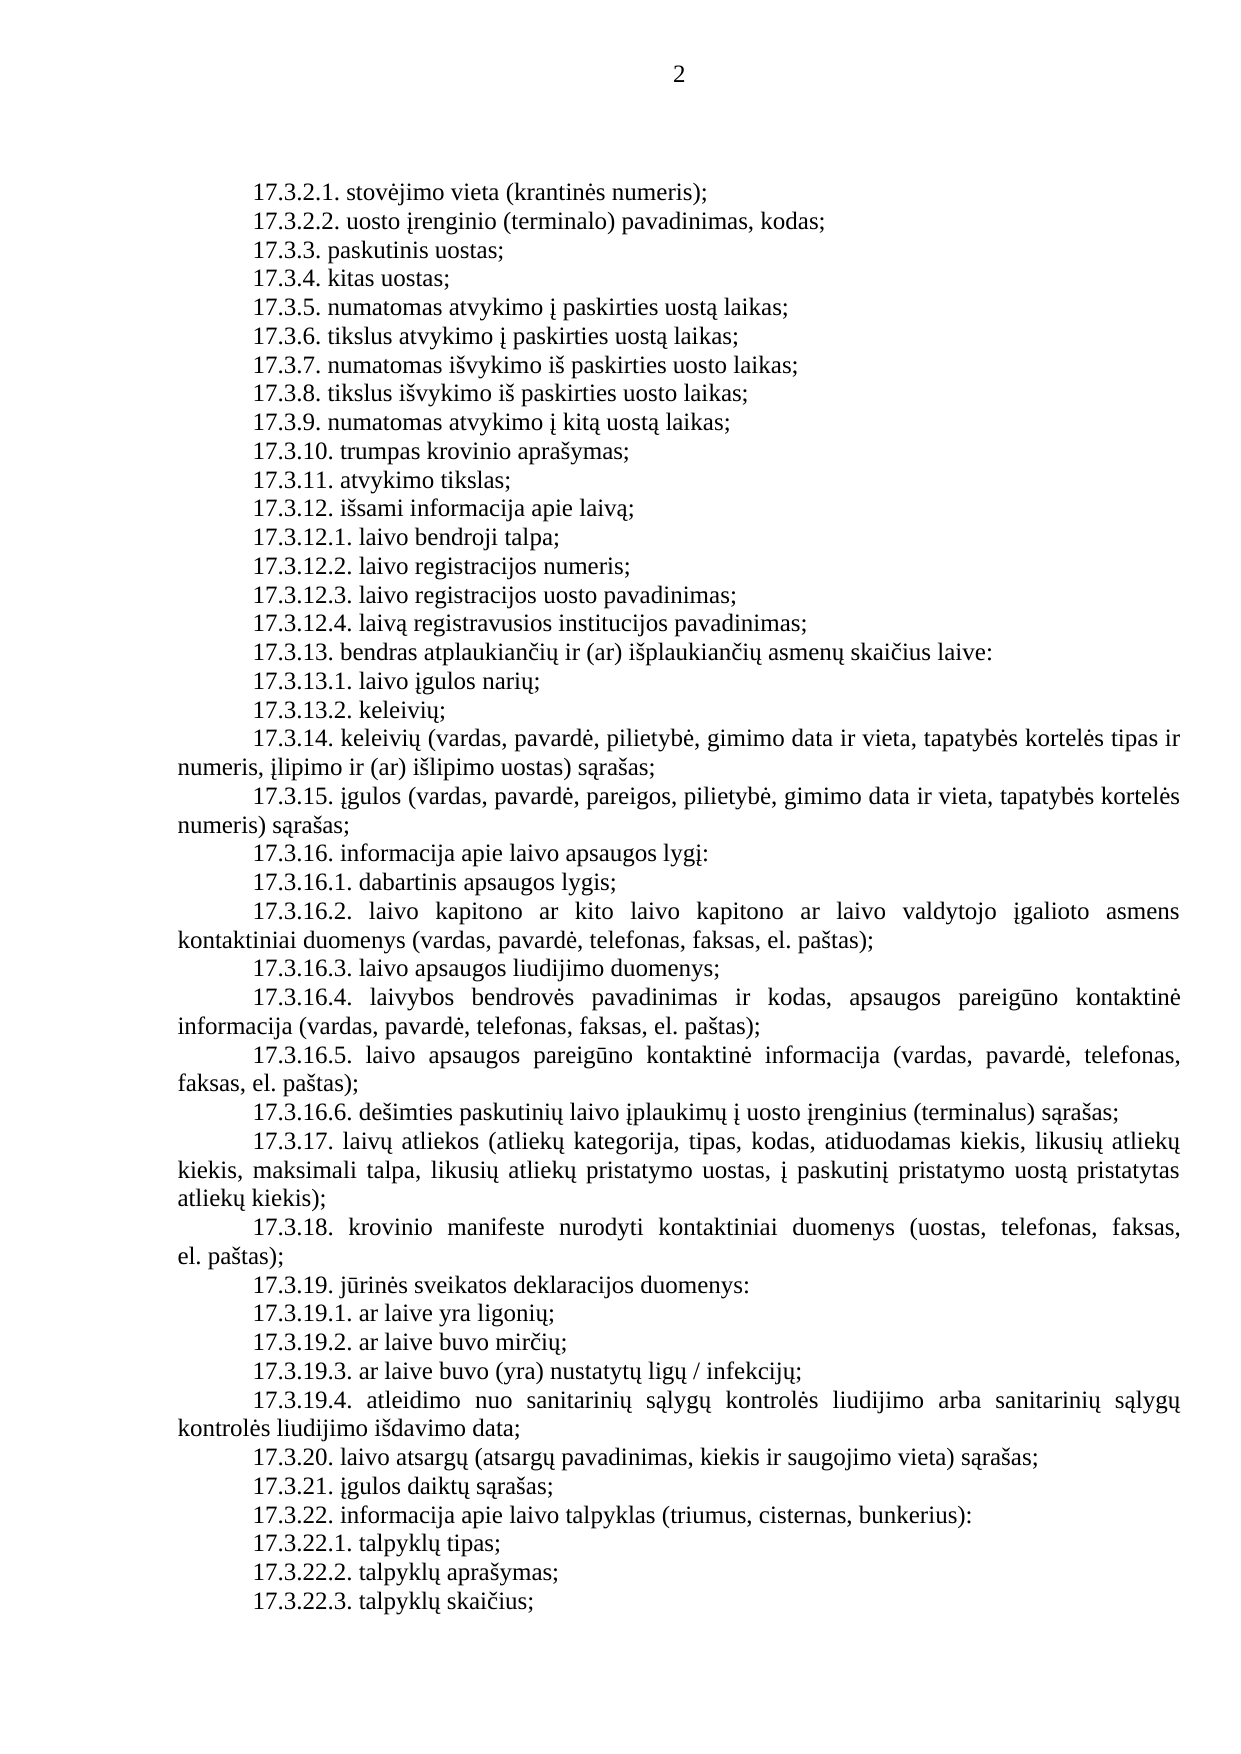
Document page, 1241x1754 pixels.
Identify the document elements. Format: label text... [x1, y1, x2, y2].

text 17.3.22. informacija apie laivo talpyklas (triumus, cisternas, bunkerius): [177, 1500, 1181, 1528]
text 17.3.16.5. laivo apsaugos pareigūno kontaktinė informacija (vardas, pavardė, telefonas, faksas, el. paštas); [177, 1040, 1181, 1097]
text 17.3.4. kitas uostas; [177, 263, 1181, 292]
subtitle 17.3.12.1. laivo bendroji talpa; [177, 522, 1181, 551]
text 17.3.9. numatomas atvykimo į kitą uostą laikas; [177, 407, 1181, 436]
text 17.3.14. keleivių (vardas, pavardė, pilietybė, gimimo data ir vieta, tapatybės kortelės tipas ir numeris, įlipimo ir (ar) išlipimo uostas) sąrašas; [177, 723, 1181, 781]
text 17.3.8. tikslus išvykimo iš paskirties uosto laikas; [177, 378, 1181, 407]
text 17.3.17. laivų atliekos (atliekų kategorija, tipas, kodas, atiduodamas kiekis, likusių atliekų kiekis, maksimali talpa, likusių atliekų pristatymo uostas, į paskutinį pristatymo uostą pristatytas atliekų kiekis); [177, 1126, 1181, 1212]
text 17.3.19.4. atleidimo nuo sanitarinių sąlygų kontrolės liudijimo arba sanitarinių sąlygų kontrolės liudijimo išdavimo data; [177, 1385, 1181, 1442]
text 17.3.13. bendras atplaukiančių ir (ar) išplaukiančių asmenų skaičius laive: [177, 637, 1181, 666]
text 17.3.16.6. dešimties paskutinių laivo įplaukimų į uosto įrenginius (terminalus) sąrašas; [177, 1097, 1181, 1126]
text 17.3.2.1. stovėjimo vieta (krantinės numeris); [177, 177, 1181, 206]
text 17.3.13.2. keleivių; [177, 695, 1181, 723]
text 17.3.10. trumpas krovinio aprašymas; [177, 436, 1181, 465]
text 17.3.19.2. ar laive buvo mirčių; [177, 1327, 1181, 1356]
text 17.3.18. krovinio manifeste nurodyti kontaktiniai duomenys (uostas, telefonas, faksas, el. paštas); [177, 1212, 1181, 1270]
text 17.3.22.3. talpyklų skaičius; [177, 1586, 1181, 1615]
subtitle 17.3.12. išsami informacija apie laivą; [177, 493, 1181, 522]
text 17.3.12.2. laivo registracijos numeris; [177, 551, 1181, 580]
text 17.3.7. numatomas išvykimo iš paskirties uosto laikas; [177, 350, 1181, 378]
text 17.3.11. atvykimo tikslas; [177, 465, 1181, 493]
text 17.3.22.1. talpyklų tipas; [177, 1528, 1181, 1557]
text 17.3.19.3. ar laive buvo (yra) nustatytų ligų / infekcijų; [177, 1356, 1181, 1385]
text 17.3.22.2. talpyklų aprašymas; [177, 1557, 1181, 1586]
text 17.3.19.1. ar laive yra ligonių; [177, 1298, 1181, 1327]
text 17.3.2.2. uosto įrenginio (terminalo) pavadinimas, kodas; [177, 206, 1181, 235]
text 17.3.16.2. laivo kapitono ar kito laivo kapitono ar laivo valdytojo įgalioto asmens kontaktiniai duomenys (vardas, pavardė, telefonas, faksas, el. paštas); [177, 896, 1181, 953]
text 17.3.5. numatomas atvykimo į paskirties uostą laikas; [177, 292, 1181, 321]
text 17.3.20. laivo atsargų (atsargų pavadinimas, kiekis ir saugojimo vieta) sąrašas; [177, 1442, 1181, 1471]
text 17.3.3. paskutinis uostas; [177, 235, 1181, 263]
text 17.3.21. įgulos daiktų sąrašas; [177, 1471, 1181, 1500]
text 17.3.13.1. laivo įgulos narių; [177, 666, 1181, 695]
text 17.3.6. tikslus atvykimo į paskirties uostą laikas; [177, 321, 1181, 350]
text 17.3.16.1. dabartinis apsaugos lygis; [177, 867, 1181, 896]
text 17.3.12.3. laivo registracijos uosto pavadinimas; [177, 580, 1181, 608]
text 17.3.15. įgulos (vardas, pavardė, pareigos, pilietybė, gimimo data ir vieta, tapatybės kortelės numeris) sąrašas; [177, 781, 1181, 838]
text 17.3.16.3. laivo apsaugos liudijimo duomenys; [177, 953, 1181, 982]
text 17.3.12.4. laivą registravusios institucijos pavadinimas; [177, 608, 1181, 637]
text 17.3.19. jūrinės sveikatos deklaracijos duomenys: [177, 1270, 1181, 1298]
text 17.3.16.4. laivybos bendrovės pavadinimas ir kodas, apsaugos pareigūno kontaktinė informacija (vardas, pavardė, telefonas, faksas, el. paštas); [177, 982, 1181, 1040]
text 17.3.16. informacija apie laivo apsaugos lygį: [177, 838, 1181, 867]
